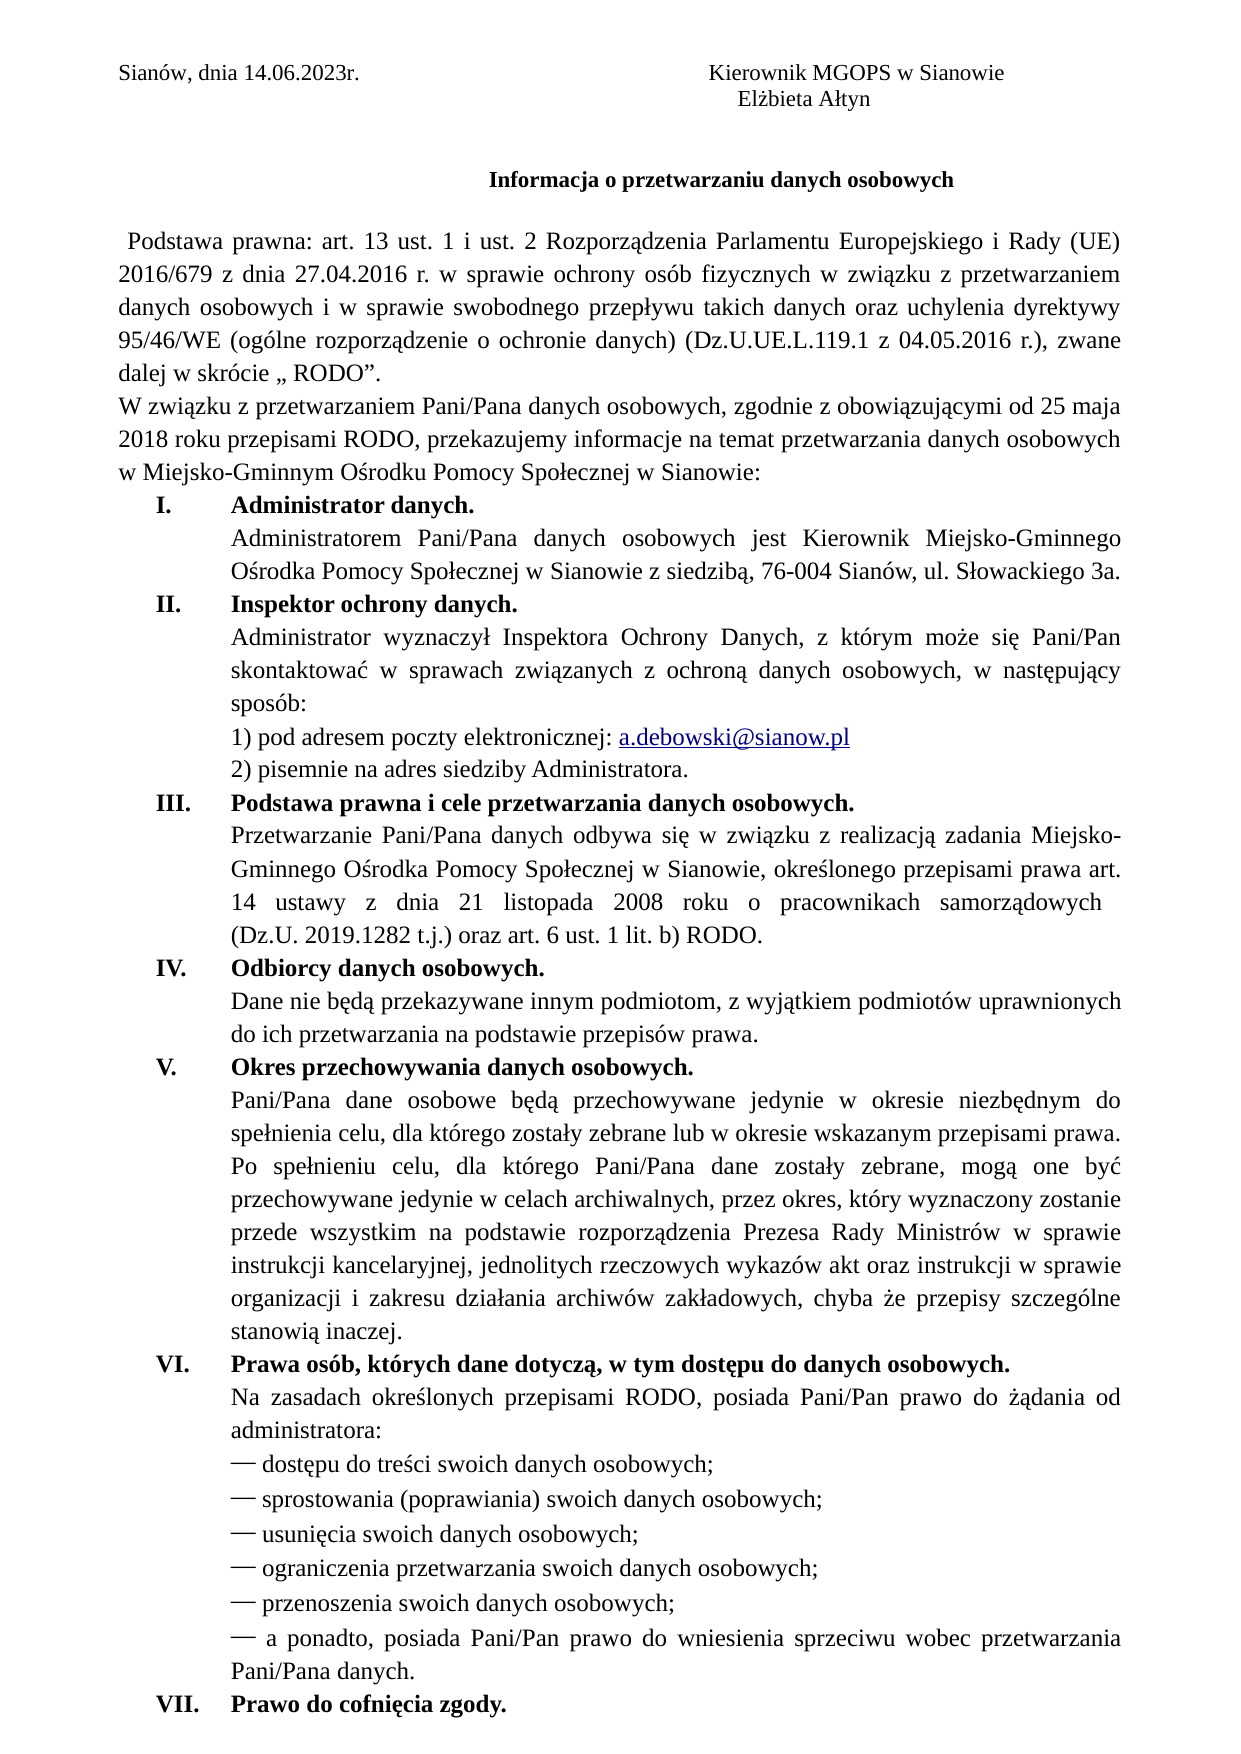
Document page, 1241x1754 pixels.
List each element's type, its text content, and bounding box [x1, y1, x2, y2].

list Inspektor ochrony danych. [156, 589, 1122, 618]
list Informacja o przetwarzaniu danych osobowych [193, 164, 1122, 193]
list Administrator danych. [156, 490, 1122, 519]
list Podstawa prawna i cele przetwarzania danych osobowych. [156, 788, 1122, 816]
text Przetwarzanie Pani/Pana danych odbywa się w związku z realizacją zadania Miejsko-Gminnego Ośrodka Pomocy Społecznej w Sianowie, określonego przepisami prawa art. 14 ustawy z dnia 21 listopada 2008 roku o pracownikach samorządowych (Dz.U. 2019.1282 t.j.) oraz art. 6 ust. 1 lit. b) RODO. [231, 821, 1122, 948]
text 2) pisemnie na adres siedziby Administratora. [231, 754, 1122, 783]
list Prawa osób, których dane dotyczą, w tym dostępu do danych osobowych. [156, 1349, 1122, 1378]
text ⎯ usunięcia swoich danych osobowych; [231, 1517, 1122, 1548]
text ⎯ dostępu do treści swoich danych osobowych; [231, 1448, 1122, 1478]
text Dane nie będą przekazywane innym podmiotom, z wyjątkiem podmiotów uprawnionych do ich przetwarzania na podstawie przepisów prawa. [231, 986, 1122, 1047]
text W związku z przetwarzaniem Pani/Pana danych osobowych, zgodnie z obowiązującymi od 25 maja 2018 roku przepisami RODO, przekazujemy informacje na temat przetwarzania danych osobowych w Miejsko-Gminnym Ośrodku Pomocy Społecznej w Sianowie: [118, 391, 1122, 486]
text Na zasadach określonych przepisami RODO, posiada Pani/Pan prawo do żądania od administratora: [231, 1382, 1122, 1444]
text Pani/Pana dane osobowe będą przechowywane jedynie w okresie niezbędnym do spełnienia celu, dla którego zostały zebrane lub w okresie wskazanym przepisami prawa. Po spełnieniu celu, dla którego Pani/Pana dane zostały zebrane, mogą one być przechowywane jedynie w celach archiwalnych, przez okres, który wyznaczony zostanie przede wszystkim na podstawie rozporządzenia Prezesa Rady Ministrów w sprawie instrukcji kancelaryjnej, jednolitych rzeczowych wykazów akt oraz instrukcji w sprawie organizacji i zakresu działania archiwów zakładowych, chyba że przepisy szczególne stanowią inaczej. [231, 1085, 1122, 1345]
list Odbiorcy danych osobowych. [156, 953, 1122, 981]
text ⎯ ograniczenia przetwarzania swoich danych osobowych; [231, 1552, 1122, 1582]
text Administrator wyznaczył Inspektora Ochrony Danych, z którym może się Pani/Pan skontaktować w sprawach związanych z ochroną danych osobowych, w następujący sposób: [231, 622, 1122, 717]
text Administratorem Pani/Pana danych osobowych jest Kierownik Miejsko-Gminnego Ośrodka Pomocy Społecznej w Sianowie z siedzibą, 76-004 Sianów, ul. Słowackiego 3a. [231, 523, 1122, 585]
list Prawo do cofnięcia zgody. [156, 1689, 1122, 1718]
text 1) pod adresem poczty elektronicznej: a.debowski@sianow.pl [231, 722, 1122, 750]
text Podstawa prawna: art. 13 ust. 1 i ust. 2 Rozporządzenia Parlamentu Europejskiego i Rady (UE) 2016/679 z dnia 27.04.2016 r. w sprawie ochrony osób fizycznych w związku z przetwarzaniem danych osobowych i w sprawie swobodnego przepływu takich danych oraz uchylenia dyrektywy 95/46/WE (ogólne rozporządzenie o ochronie danych) (Dz.U.UE.L.119.1 z 04.05.2016 r.), zwane dalej w skrócie „ RODO”. [118, 226, 1122, 387]
list Sianów, dnia 14.06.2023r. Kierownik MGOPS w Sianowie Elżbieta Ałtyn [118, 59, 1122, 112]
text ⎯ sprostowania (poprawiania) swoich danych osobowych; [231, 1483, 1122, 1513]
text ⎯ a ponadto, posiada Pani/Pan prawo do wniesienia sprzeciwu wobec przetwarzania Pani/Pana danych. [231, 1621, 1122, 1685]
list Okres przechowywania danych osobowych. [156, 1052, 1122, 1081]
text ⎯ przenoszenia swoich danych osobowych; [231, 1587, 1122, 1617]
